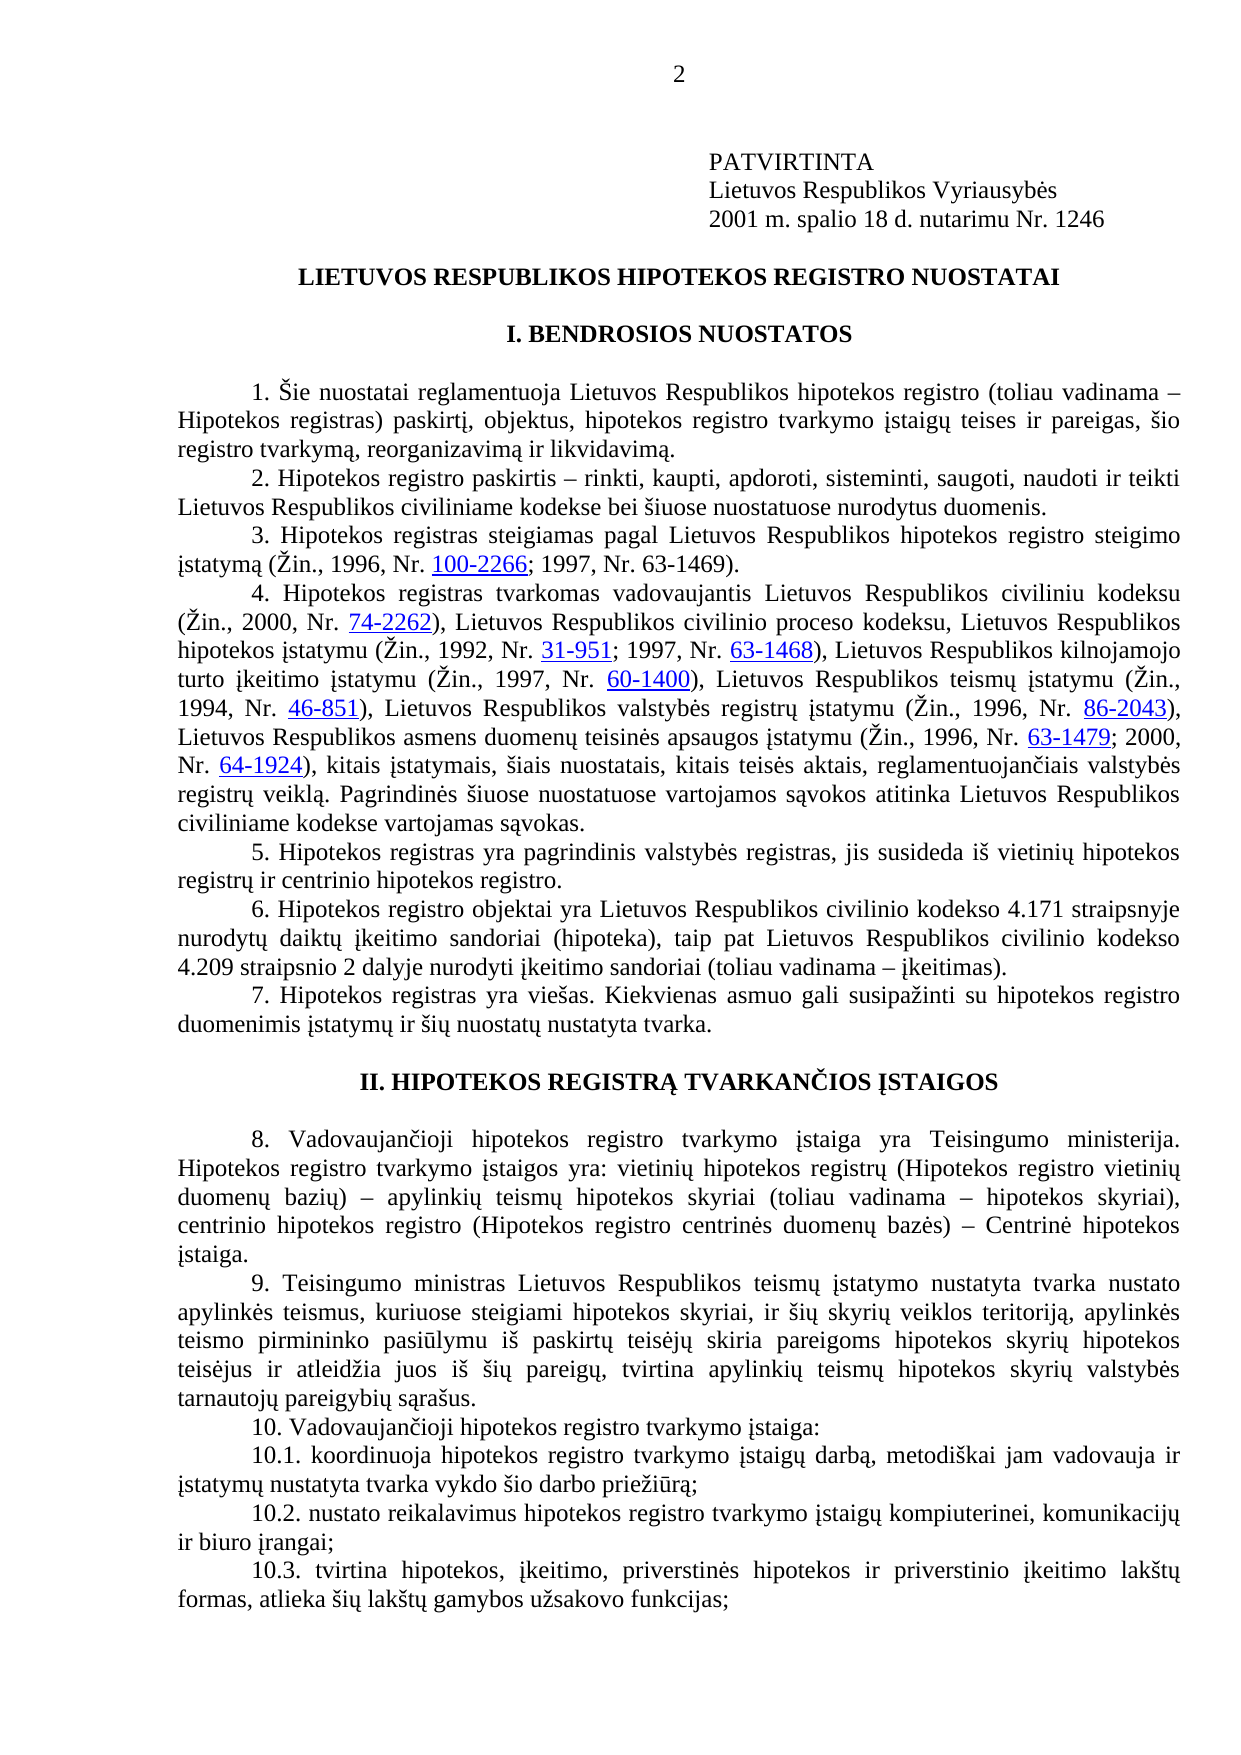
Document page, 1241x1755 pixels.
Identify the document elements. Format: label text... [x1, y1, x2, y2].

text 2001 m. spalio 18 d. nutarimu Nr. 1246 [177, 204, 1181, 233]
text PATVIRTINTA [177, 147, 1181, 176]
text 10.2. nustato reikalavimus hipotekos registro tvarkymo įstaigų kompiuterinei, komunikacijų ir biuro įrangai; [177, 1498, 1181, 1556]
text 4. Hipotekos registras tvarkomas vadovaujantis Lietuvos Respublikos civiliniu kodeksu (Žin., 2000, Nr. 74-2262), Lietuvos Respublikos civilinio proceso kodeksu, Lietuvos Respublikos hipotekos įstatymu (Žin., 1992, Nr. 31-951; 1997, Nr. 63-1468), Lietuvos Respublikos kilnojamojo turto įkeitimo įstatymu (Žin., 1997, Nr. 60-1400), Lietuvos Respublikos teismų įstatymu (Žin., 1994, Nr. 46-851), Lietuvos Respublikos valstybės registrų įstatymu (Žin., 1996, Nr. 86-2043), Lietuvos Respublikos asmens duomenų teisinės apsaugos įstatymu (Žin., 1996, Nr. 63-1479; 2000, Nr. 64-1924), kitais įstatymais, šiais nuostatais, kitais teisės aktais, reglamentuojančiais valstybės registrų veiklą. Pagrindinės šiuose nuostatuose vartojamos sąvokos atitinka Lietuvos Respublikos civiliniame kodekse vartojamas sąvokas. [177, 578, 1181, 837]
text 5. Hipotekos registras yra pagrindinis valstybės registras, jis susideda iš vietinių hipotekos registrų ir centrinio hipotekos registro. [177, 837, 1181, 894]
text 7. Hipotekos registras yra viešas. Kiekvienas asmuo gali susipažinti su hipotekos registro duomenimis įstatymų ir šių nuostatų nustatyta tvarka. [177, 981, 1181, 1038]
text 10. Vadovaujančioji hipotekos registro tvarkymo įstaiga: [177, 1412, 1181, 1441]
text 6. Hipotekos registro objektai yra Lietuvos Respublikos civilinio kodekso 4.171 straipsnyje nurodytų daiktų įkeitimo sandoriai (hipoteka), taip pat Lietuvos Respublikos civilinio kodekso 4.209 straipsnio 2 dalyje nurodyti įkeitimo sandoriai (toliau vadinama – įkeitimas). [177, 894, 1181, 981]
text I. BENDROSIOS NUOSTATOS [177, 319, 1181, 348]
text 8. Vadovaujančioji hipotekos registro tvarkymo įstaiga yra Teisingumo ministerija. Hipotekos registro tvarkymo įstaigos yra: vietinių hipotekos registrų (Hipotekos registro vietinių duomenų bazių) – apylinkių teismų hipotekos skyriai (toliau vadinama – hipotekos skyriai), centrinio hipotekos registro (Hipotekos registro centrinės duomenų bazės) – Centrinė hipotekos įstaiga. [177, 1124, 1181, 1268]
text 9. Teisingumo ministras Lietuvos Respublikos teismų įstatymo nustatyta tvarka nustato apylinkės teismus, kuriuose steigiami hipotekos skyriai, ir šių skyrių veiklos teritoriją, apylinkės teismo pirmininko pasiūlymu iš paskirtų teisėjų skiria pareigoms hipotekos skyrių hipotekos teisėjus ir atleidžia juos iš šių pareigų, tvirtina apylinkių teismų hipotekos skyrių valstybės tarnautojų pareigybių sąrašus. [177, 1268, 1181, 1412]
text Lietuvos Respublikos Vyriausybės [177, 176, 1181, 204]
text 10.1. koordinuoja hipotekos registro tvarkymo įstaigų darbą, metodiškai jam vadovauja ir įstatymų nustatyta tvarka vykdo šio darbo priežiūrą; [177, 1441, 1181, 1498]
text 1. Šie nuostatai reglamentuoja Lietuvos Respublikos hipotekos registro (toliau vadinama – Hipotekos registras) paskirtį, objektus, hipotekos registro tvarkymo įstaigų teises ir pareigas, šio registro tvarkymą, reorganizavimą ir likvidavimą. [177, 377, 1181, 463]
text 2. Hipotekos registro paskirtis – rinkti, kaupti, apdoroti, sisteminti, saugoti, naudoti ir teikti Lietuvos Respublikos civiliniame kodekse bei šiuose nuostatuose nurodytus duomenis. [177, 463, 1181, 521]
text II. HIPOTEKOS REGISTRĄ TVARKANČIOS ĮSTAIGOS [177, 1067, 1181, 1096]
text 10.3. tvirtina hipotekos, įkeitimo, priverstinės hipotekos ir priverstinio įkeitimo lakštų formas, atlieka šių lakštų gamybos užsakovo funkcijas; [177, 1556, 1181, 1613]
text 3. Hipotekos registras steigiamas pagal Lietuvos Respublikos hipotekos registro steigimo įstatymą (Žin., 1996, Nr. 100-2266; 1997, Nr. 63-1469). [177, 521, 1181, 578]
text LIETUVOS RESPUBLIKOS HIPOTEKOS REGISTRO NUOSTATAI [177, 262, 1181, 291]
